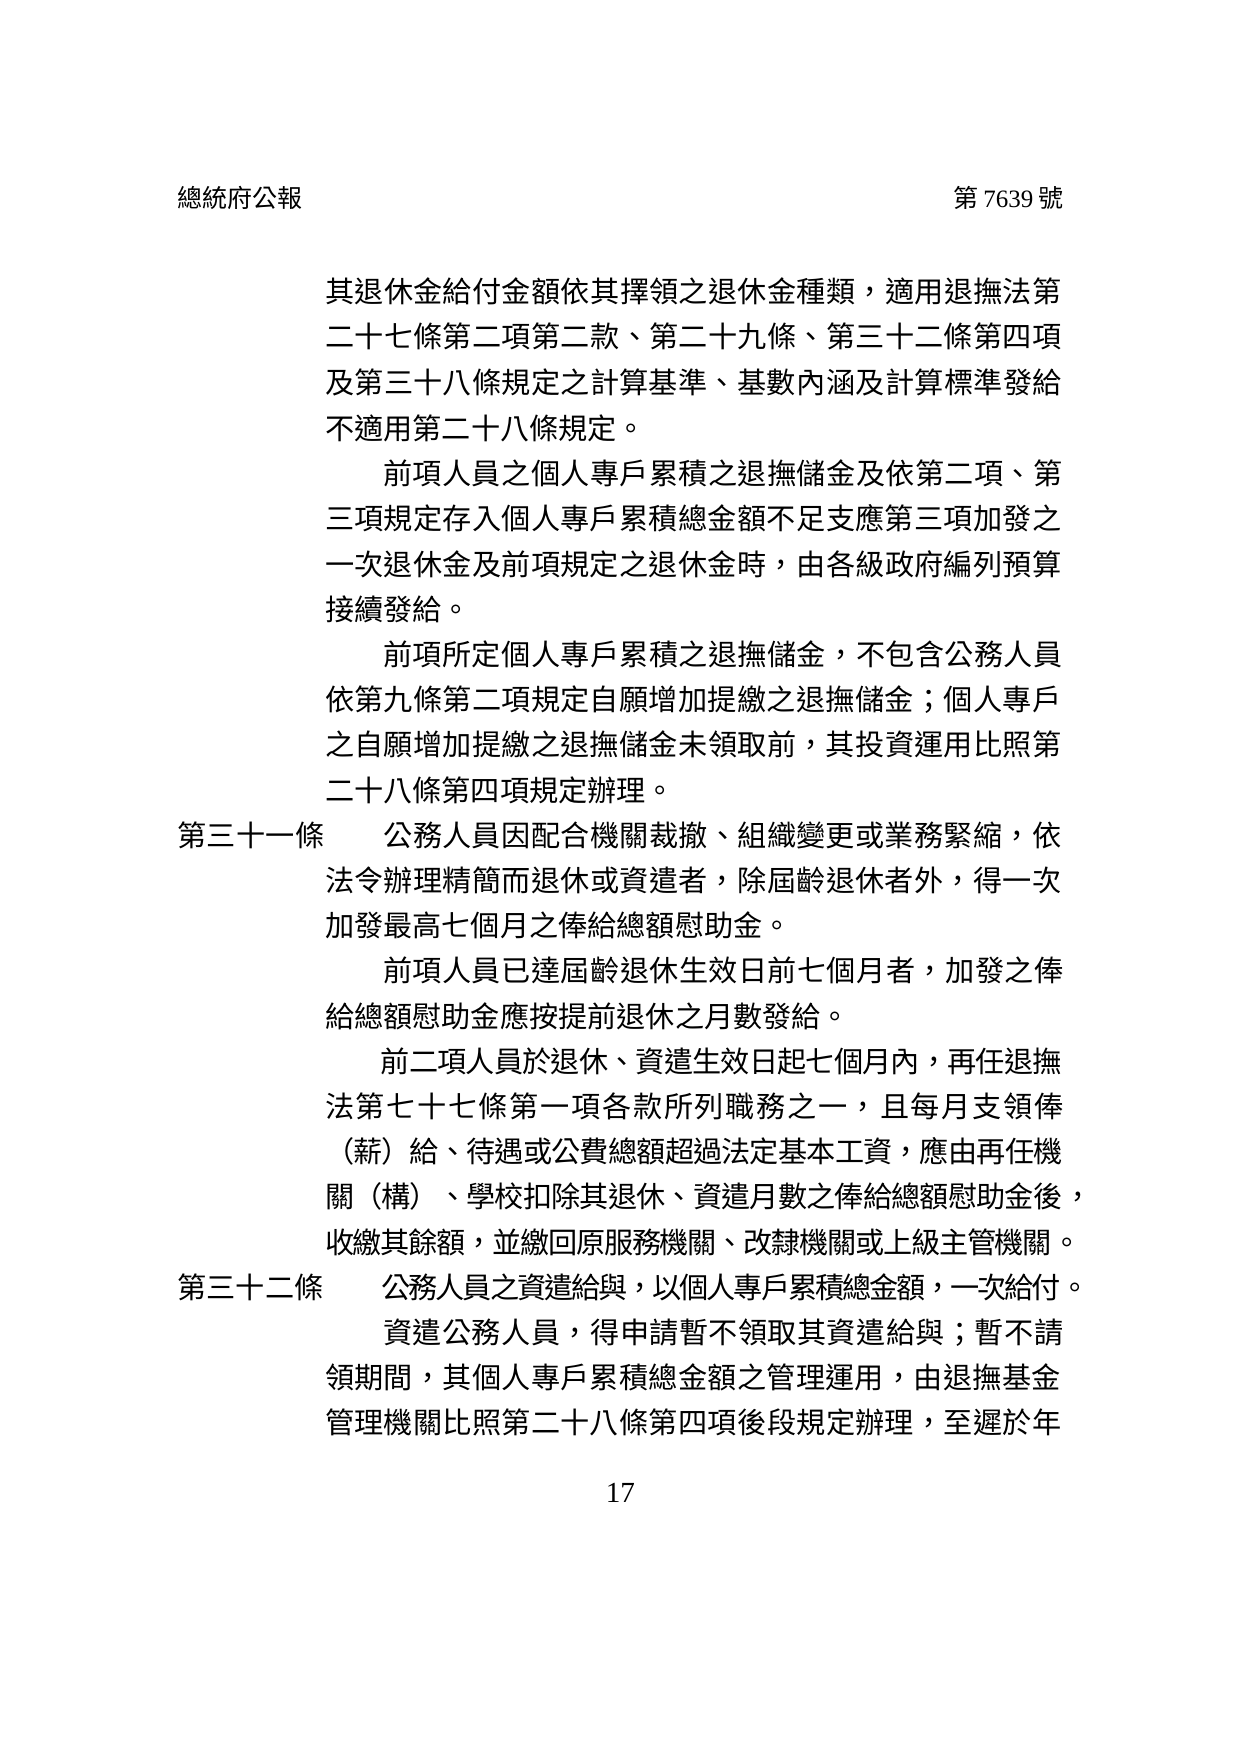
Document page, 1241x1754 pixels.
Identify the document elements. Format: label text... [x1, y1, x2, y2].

text 第三十二條 公務人員之資遣給與，以個人專戶累積總金額，一次給付。 [177, 1262, 1063, 1307]
text 前項人員已達屆齡退休生效日前七個月者，加發之俸給總額慰助金應按提前退休之月數發給。 [325, 946, 1063, 1036]
text 第三十一條 公務人員因配合機關裁撤、組織變更或業務緊縮，依法令辦理精簡而退休或資遣者，除屆齡退休者外，得一次加發最高七個月之俸給總額慰助金。 [177, 810, 1063, 946]
text 前項人員之個人專戶累積之退撫儲金及依第二項、第三項規定存入個人專戶累積總金額不足支應第三項加發之一次退休金及前項規定之退休金時，由各級政府編列預算接續發給。 [325, 448, 1063, 629]
text 前二項人員於退休、資遣生效日起七個月內，再任退撫法第七十七條第一項各款所列職務之一，且每月支領俸（薪）給、待遇或公費總額超過法定基本工資，應由再任機關（構）、學校扣除其退休、資遣月數之俸給總額慰助金後，收繳其餘額，並繳回原服務機關、改隸機關或上級主管機關。 [325, 1036, 1063, 1262]
text 資遣公務人員，得申請暫不領取其資遣給與；暫不請領期間，其個人專戶累積總金額之管理運用，由退撫基金管理機關比照第二十八條第四項後段規定辦理，至遲於年 [325, 1307, 1063, 1443]
text 公務人員依第二十一條規定辦理因公傷病命令退休者，其退休金給付金額依其擇領之退休金種類，適用退撫法第二十七條第二項第二款、第二十九條、第三十二條第四項及第三十八條規定之計算基準、基數內涵及計算標準發給，不適用第二十八條規定。 [325, 266, 1063, 448]
text 前項所定個人專戶累積之退撫儲金，不包含公務人員依第九條第二項規定自願增加提繳之退撫儲金；個人專戶之自願增加提繳之退撫儲金未領取前，其投資運用比照第二十八條第四項規定辦理。 [325, 629, 1063, 810]
